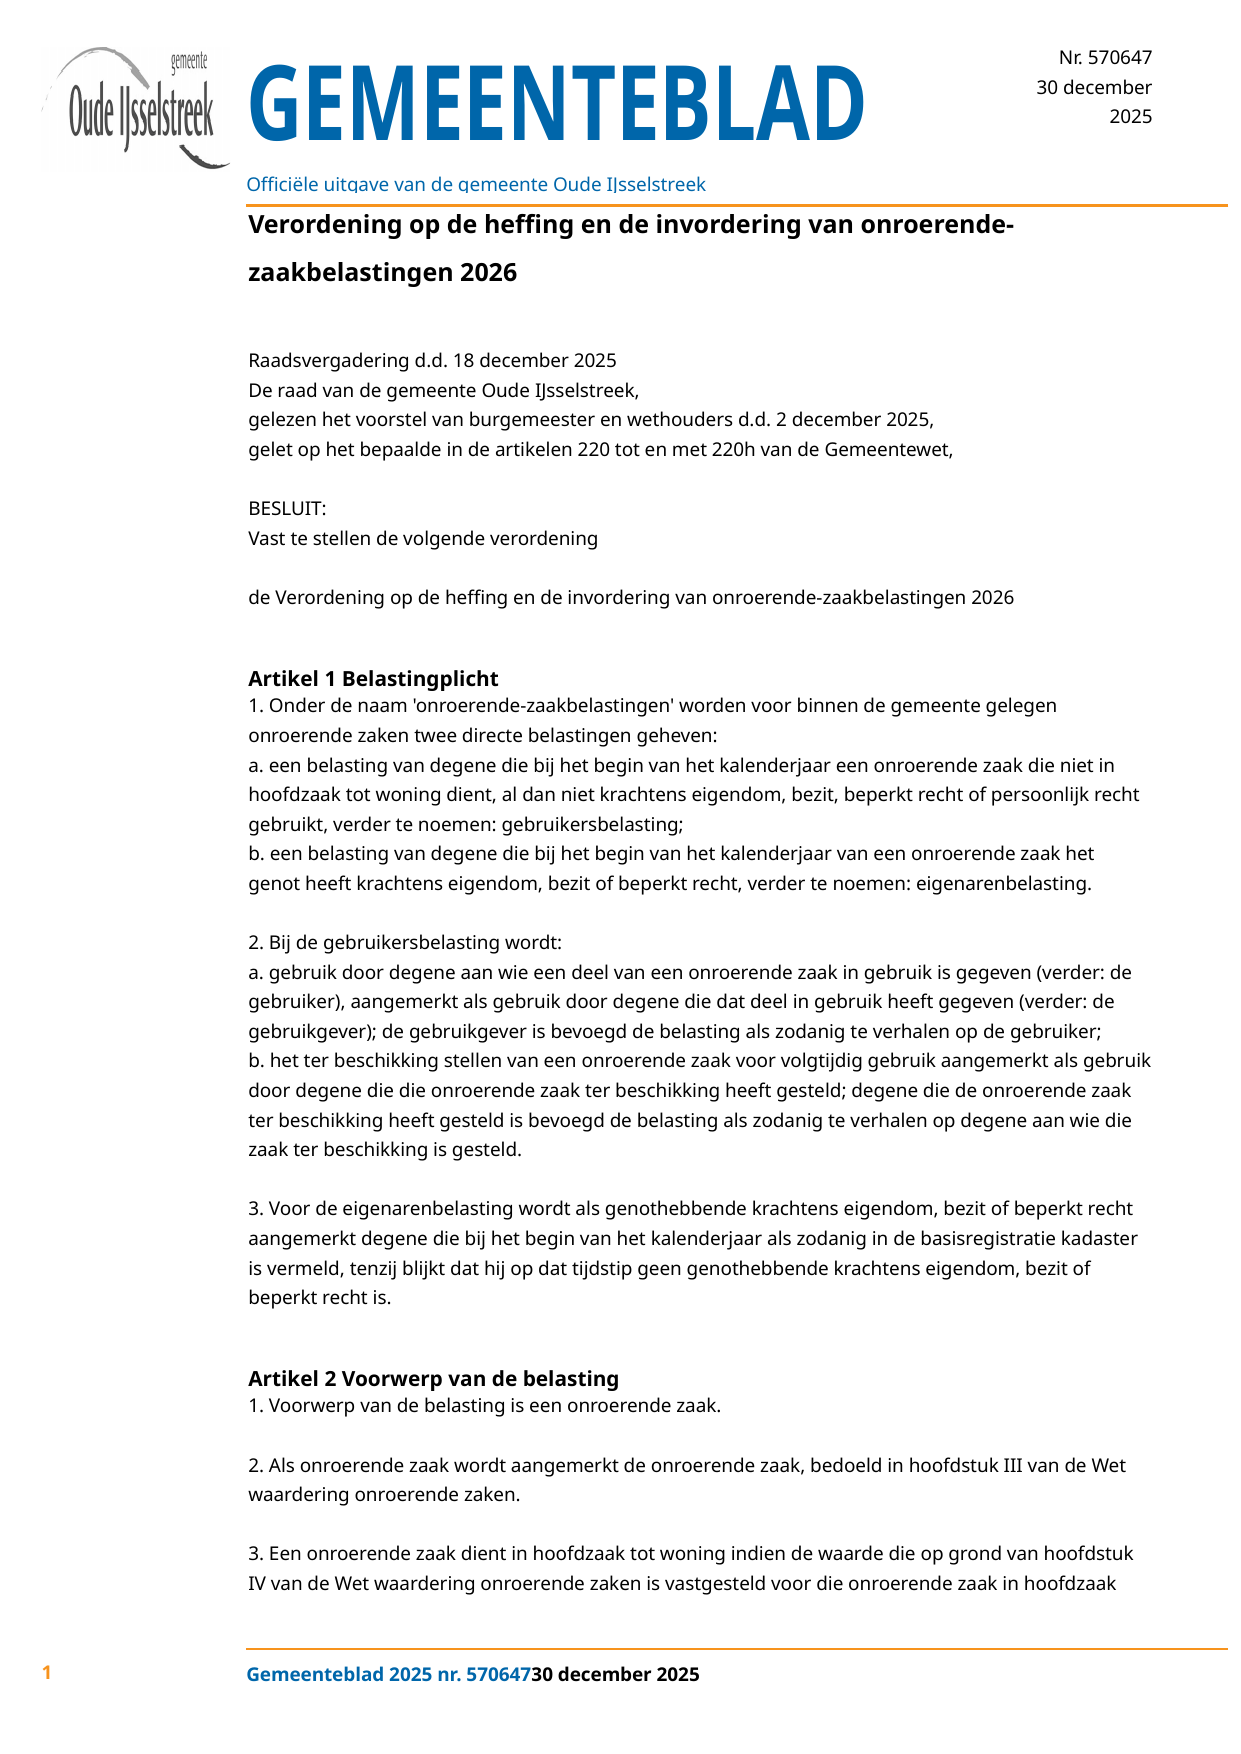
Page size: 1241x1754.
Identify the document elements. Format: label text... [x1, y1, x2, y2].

text Vast te stellen de volgende verordening [248, 525, 1152, 551]
text 3. Voor de eigenarenbelasting wordt als genothebbende krachtens eigendom, bezit of beperkt recht aangemerkt degene die bij het begin van het kalenderjaar als zodanig in de basisregistratie kadaster is vermeld, tenzij blijkt dat hij op dat tijdstip geen genothebbende krachtens eigendom, bezit of beperkt recht is. [248, 1196, 1152, 1310]
text 1. Onder de naam 'onroerende-zaakbelastingen' worden voor binnen de gemeente gelegen onroerende zaken twee directe belastingen geheven: [248, 693, 1152, 748]
text De raad van de gemeente Oude IJsselstreek, [248, 377, 1152, 403]
picture [41, 47, 231, 172]
text a. gebruik door degene aan wie een deel van een onroerende zaak in gebruik is gegeven (verder: de gebruiker), aangemerkt als gebruik door degene die dat deel in gebruik heeft gegeven (verder: de gebruikgever); de gebruikgever is bevoegd de belasting als zodanig te verhalen op de gebruiker; [248, 959, 1152, 1044]
text Artikel 2 Voorwerp van de belasting [248, 1364, 1152, 1393]
text Verordening op de heffing en de invordering van onroerende-zaakbelastingen 2026 [248, 207, 1152, 288]
text de Verordening op de heffing en de invordering van onroerende-zaakbelastingen 2026 [248, 584, 1152, 610]
text BESLUIT: [248, 495, 1152, 521]
text Raadsvergadering d.d. 18 december 2025 [248, 347, 1152, 373]
text 3. Een onroerende zaak dient in hoofdzaak tot woning indien de waarde die op grond van hoofdstuk IV van de Wet waardering onroerende zaken is vastgesteld voor die onroerende zaak in hoofdzaak [248, 1541, 1152, 1596]
text Artikel 1 Belastingplicht [248, 664, 1152, 693]
text a. een belasting van degene die bij het begin van het kalenderjaar een onroerende zaak die niet in hoofdzaak tot woning dient, al dan niet krachtens eigendom, bezit, beperkt recht of persoonlijk recht gebruikt, verder te noemen: gebruikersbelasting; [248, 752, 1152, 837]
text b. het ter beschikking stellen van een onroerende zaak voor volgtijdig gebruik aangemerkt als gebruik door degene die die onroerende zaak ter beschikking heeft gesteld; degene die de onroerende zaak ter beschikking heeft gesteld is bevoegd de belasting als zodanig te verhalen op degene aan wie die zaak ter beschikking is gesteld. [248, 1048, 1152, 1162]
text b. een belasting van degene die bij het begin van het kalenderjaar van een onroerende zaak het genot heeft krachtens eigendom, bezit of beperkt recht, verder te noemen: eigenarenbelasting. [248, 841, 1152, 896]
text gelezen het voorstel van burgemeester en wethouders d.d. 2 december 2025, [248, 407, 1152, 432]
text gelet op het bepaalde in de artikelen 220 tot en met 220h van de Gemeentewet, [248, 436, 1152, 462]
text 2. Bij de gebruikersbelasting wordt: [248, 929, 1152, 955]
text 2. Als onroerende zaak wordt aangemerkt de onroerende zaak, bedoeld in hoofdstuk III van de Wet waardering onroerende zaken. [248, 1452, 1152, 1507]
text 1. Voorwerp van de belasting is een onroerende zaak. [248, 1393, 1152, 1418]
